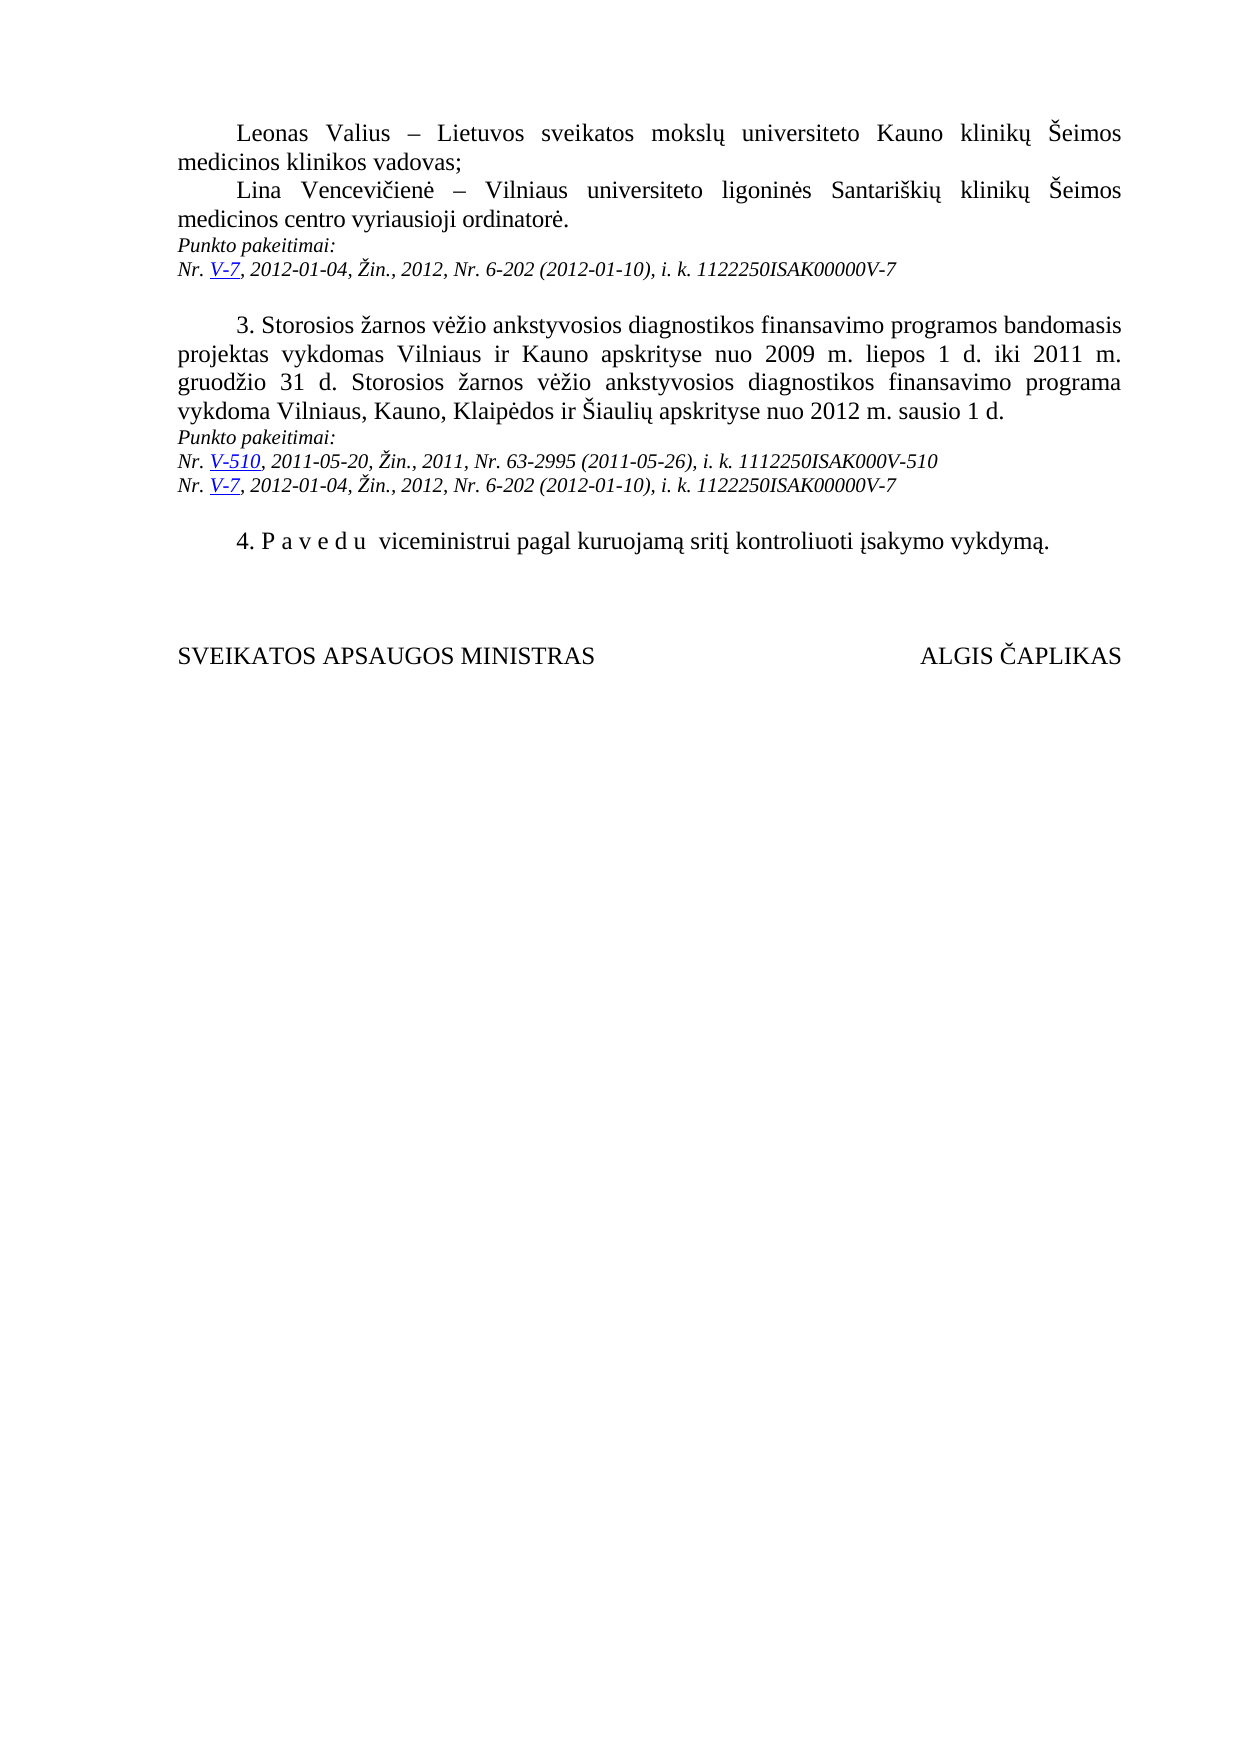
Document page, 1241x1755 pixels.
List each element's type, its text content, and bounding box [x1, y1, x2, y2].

text Lina Vencevičienė – Vilniaus universiteto ligoninės Santariškių klinikų Šeimos medicinos centro vyriausioji ordinatorė. [177, 176, 1122, 233]
text Nr. V-7, 2012-01-04, Žin., 2012, Nr. 6-202 (2012-01-10), i. k. 1122250ISAK00000V-7 [177, 473, 1122, 497]
text Leonas Valius – Lietuvos sveikatos mokslų universiteto Kauno klinikų Šeimos medicinos klinikos vadovas; [177, 118, 1122, 176]
text 3. Storosios žarnos vėžio ankstyvosios diagnostikos finansavimo programos bandomasis projektas vykdomas Vilniaus ir Kauno apskrityse nuo 2009 m. liepos 1 d. iki 2011 m. gruodžio 31 d. Storosios žarnos vėžio ankstyvosios diagnostikos finansavimo programa vykdoma Vilniaus, Kauno, Klaipėdos ir Šiaulių apskrityse nuo 2012 m. sausio 1 d. [177, 310, 1122, 425]
text Punkto pakeitimai: [177, 425, 1122, 449]
text Nr. V-510, 2011-05-20, Žin., 2011, Nr. 63-2995 (2011-05-26), i. k. 1112250ISAK000V-510 [177, 449, 1122, 473]
text SVEIKATOS APSAUGOS MINISTRAS ALGIS ČAPLIKAS [177, 641, 1122, 670]
text 4. Pavedu viceministrui pagal kuruojamą sritį kontroliuoti įsakymo vykdymą. [177, 526, 1122, 555]
text Punkto pakeitimai: [177, 233, 1122, 257]
text Nr. V-7, 2012-01-04, Žin., 2012, Nr. 6-202 (2012-01-10), i. k. 1122250ISAK00000V-7 [177, 257, 1122, 281]
